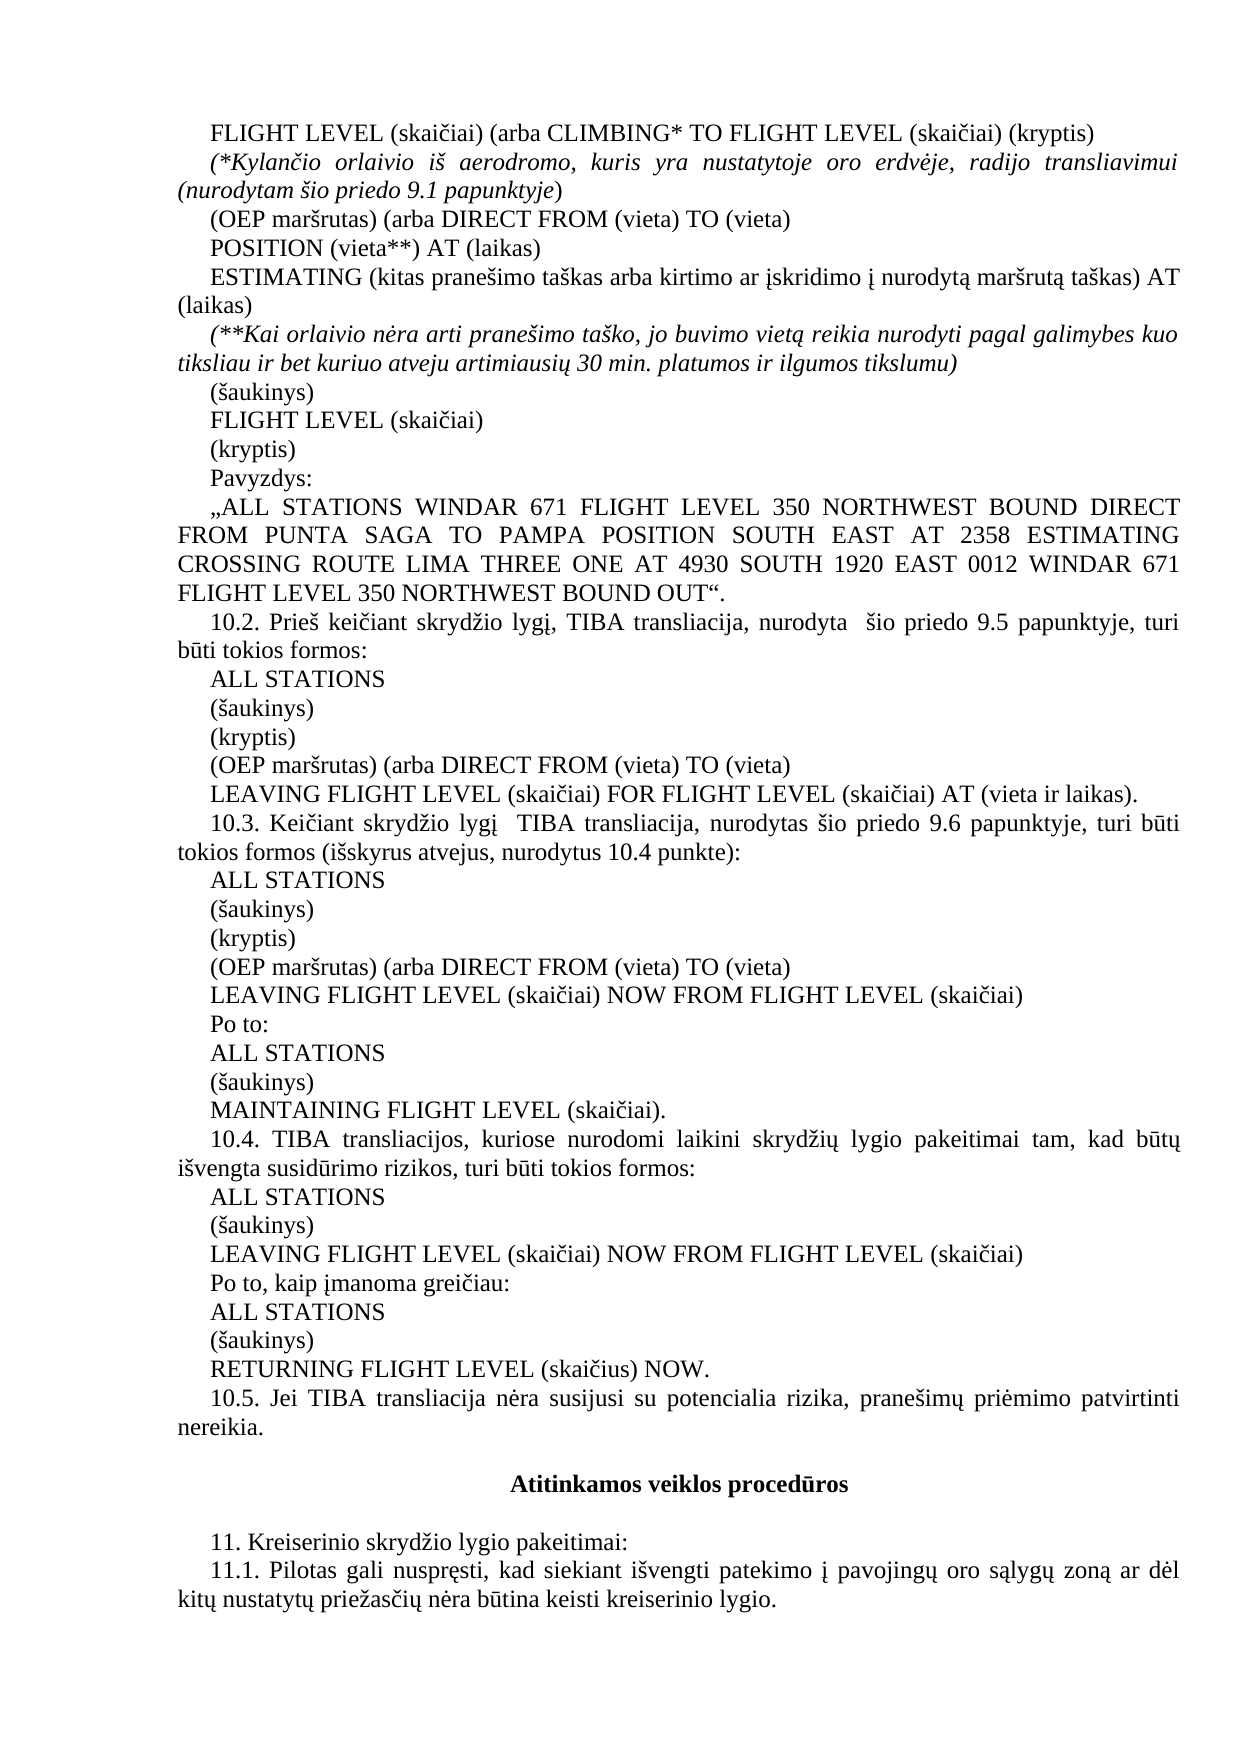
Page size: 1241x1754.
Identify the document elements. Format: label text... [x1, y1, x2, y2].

text „ALL STATIONS WINDAR 671 FLIGHT LEVEL 350 NORTHWEST BOUND DIRECT FROM PUNTA SAGA TO PAMPA POSITION SOUTH EAST AT 2358 ESTIMATING CROSSING ROUTE LIMA THREE ONE AT 4930 SOUTH 1920 EAST 0012 WINDAR 671 FLIGHT LEVEL 350 NORTHWEST BOUND OUT“. [177, 492, 1181, 607]
text (kryptis) [177, 434, 1181, 463]
text (OEP maršrutas) (arba DIRECT FROM (vieta) TO (vieta) [177, 751, 1181, 779]
text 11.1. Pilotas gali nuspręsti, kad siekiant išvengti patekimo į pavojingų oro sąlygų zoną ar dėl kitų nustatytų priežasčių nėra būtina keisti kreiserinio lygio. [177, 1556, 1181, 1613]
text (šaukinys) [177, 894, 1181, 923]
text (*Kylančio orlaivio iš aerodromo, kuris yra nustatytoje oro erdvėje, radijo transliavimui (nurodytam šio priedo 9.1 papunktyje) [177, 147, 1181, 204]
text FLIGHT LEVEL (skaičiai) [177, 406, 1181, 434]
text (OEP maršrutas) (arba DIRECT FROM (vieta) TO (vieta) [177, 952, 1181, 981]
text ALL STATIONS [177, 664, 1181, 693]
text ALL STATIONS [177, 1297, 1181, 1326]
text 10.5. Jei TIBA transliacija nėra susijusi su potencialia rizika, pranešimų priėmimo patvirtinti nereikia. [177, 1383, 1181, 1441]
text (**Kai orlaivio nėra arti pranešimo taško, jo buvimo vietą reikia nurodyti pagal galimybes kuo tiksliau ir bet kuriuo atveju artimiausių 30 min. platumos ir ilgumos tikslumu) [177, 319, 1181, 377]
text POSITION (vieta**) AT (laikas) [177, 233, 1181, 262]
text RETURNING FLIGHT LEVEL (skaičius) NOW. [177, 1354, 1181, 1383]
text ALL STATIONS [177, 866, 1181, 894]
text ALL STATIONS [177, 1038, 1181, 1067]
text LEAVING FLIGHT LEVEL (skaičiai) FOR FLIGHT LEVEL (skaičiai) AT (vieta ir laikas). [177, 779, 1181, 808]
text 10.4. TIBA transliacijos, kuriose nurodomi laikini skrydžių lygio pakeitimai tam, kad būtų išvengta susidūrimo rizikos, turi būti tokios formos: [177, 1124, 1181, 1182]
text MAINTAINING FLIGHT LEVEL (skaičiai). [177, 1096, 1181, 1124]
text Po to: [177, 1009, 1181, 1038]
text (OEP maršrutas) (arba DIRECT FROM (vieta) TO (vieta) [177, 204, 1181, 233]
text ESTIMATING (kitas pranešimo taškas arba kirtimo ar įskridimo į nurodytą maršrutą taškas) AT (laikas) [177, 262, 1181, 319]
text LEAVING FLIGHT LEVEL (skaičiai) NOW FROM FLIGHT LEVEL (skaičiai) [177, 981, 1181, 1009]
text (šaukinys) [177, 1067, 1181, 1096]
text (šaukinys) [177, 377, 1181, 406]
text LEAVING FLIGHT LEVEL (skaičiai) NOW FROM FLIGHT LEVEL (skaičiai) [177, 1239, 1181, 1268]
text (kryptis) [177, 722, 1181, 751]
text 10.2. Prieš keičiant skrydžio lygį, TIBA transliacija, nurodyta šio priedo 9.5 papunktyje, turi būti tokios formos: [177, 607, 1181, 664]
text Po to, kaip įmanoma greičiau: [177, 1268, 1181, 1297]
text ALL STATIONS [177, 1182, 1181, 1211]
text (kryptis) [177, 923, 1181, 952]
text 11. Kreiserinio skrydžio lygio pakeitimai: [177, 1527, 1181, 1556]
text FLIGHT LEVEL (skaičiai) (arba CLIMBING* TO FLIGHT LEVEL (skaičiai) (kryptis) [177, 118, 1181, 147]
text 10.3. Keičiant skrydžio lygį TIBA transliacija, nurodytas šio priedo 9.6 papunktyje, turi būti tokios formos (išskyrus atvejus, nurodytus 10.4 punkte): [177, 808, 1181, 866]
text (šaukinys) [177, 1326, 1181, 1354]
text Pavyzdys: [177, 463, 1181, 492]
text Atitinkamos veiklos procedūros [177, 1469, 1181, 1498]
text (šaukinys) [177, 1211, 1181, 1239]
text (šaukinys) [177, 693, 1181, 722]
